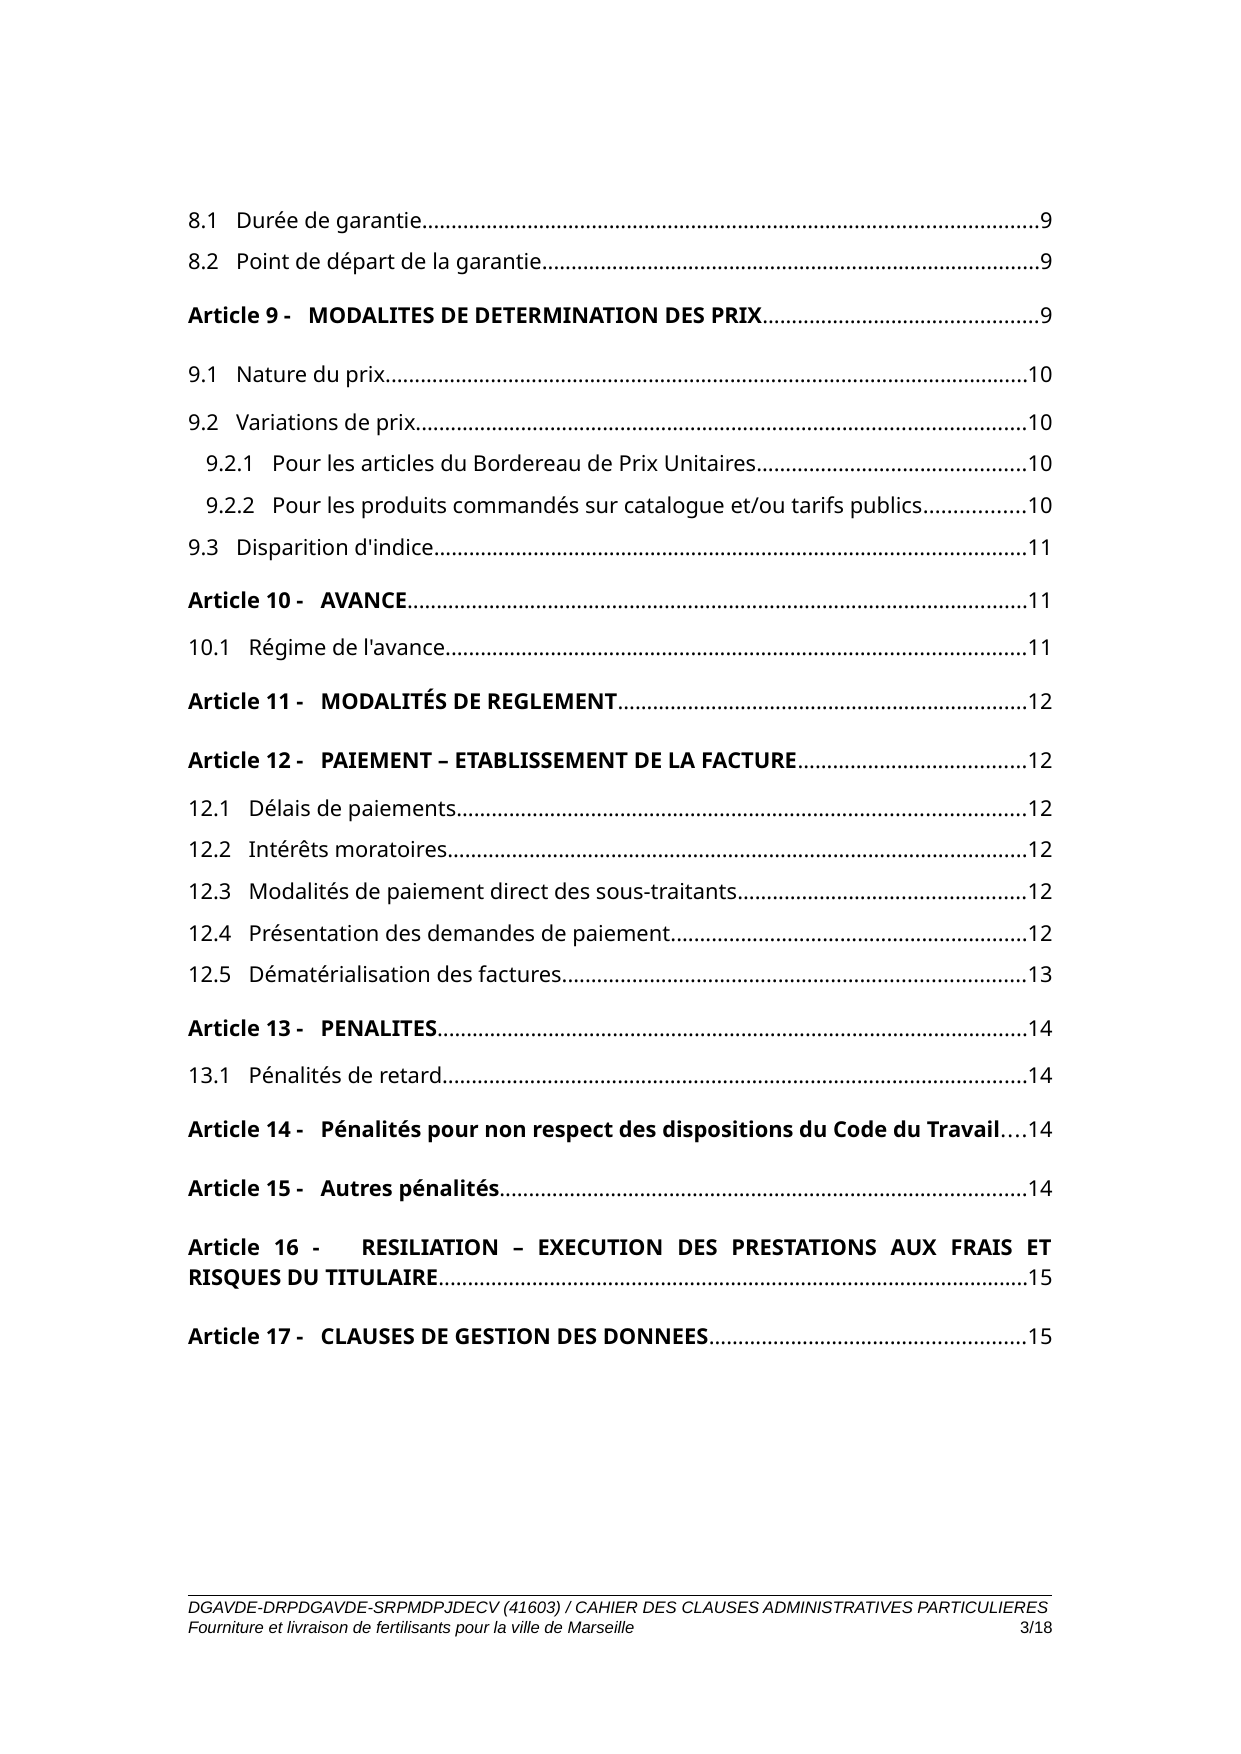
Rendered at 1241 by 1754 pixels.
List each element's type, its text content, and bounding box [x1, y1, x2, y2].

text 9.3 Disparition d'indice 11 [188, 531, 1052, 561]
text Article 15 - Autres pénalités 14 [188, 1173, 1052, 1203]
text Article 16 - RESILIATION – EXECUTION DES PRESTATIONS AUX FRAIS ET RISQUES DU TITULAIRE 15 [188, 1232, 1052, 1292]
text Article 17 - CLAUSES DE GESTION DES DONNEES 15 [188, 1321, 1052, 1351]
text Article 14 - Pénalités pour non respect des dispositions du Code du Travail 14 [188, 1114, 1052, 1143]
text Article 10 - AVANCE 11 [188, 585, 1052, 615]
text 12.2 Intérêts moratoires 12 [188, 834, 1052, 864]
text 9.1 Nature du prix 10 [188, 359, 1052, 389]
text 9.2.1 Pour les articles du Bordereau de Prix Unitaires 10 [206, 448, 1052, 478]
text 13.1 Pénalités de retard 14 [188, 1060, 1052, 1090]
text Article 9 - MODALITES DE DETERMINATION DES PRIX 9 [188, 300, 1052, 329]
text 10.1 Régime de l'avance 11 [188, 632, 1052, 662]
text 8.1 Durée de garantie 9 [188, 204, 1052, 234]
text Article 13 - PENALITES 14 [188, 1013, 1052, 1042]
text 12.4 Présentation des demandes de paiement 12 [188, 918, 1052, 947]
text 9.2 Variations de prix 10 [188, 406, 1052, 436]
text 12.5 Dématérialisation des factures 13 [188, 959, 1052, 989]
text Article 11 - MODALITÉS DE REGLEMENT 12 [188, 686, 1052, 716]
text 12.1 Délais de paiements 12 [188, 793, 1052, 822]
text 8.2 Point de départ de la garantie 9 [188, 246, 1052, 276]
text Article 12 - PAIEMENT – ETABLISSEMENT DE LA FACTURE 12 [188, 745, 1052, 775]
text 12.3 Modalités de paiement direct des sous-traitants 12 [188, 876, 1052, 906]
text 9.2.2 Pour les produits commandés sur catalogue et/ou tarifs publics 10 [206, 490, 1052, 519]
